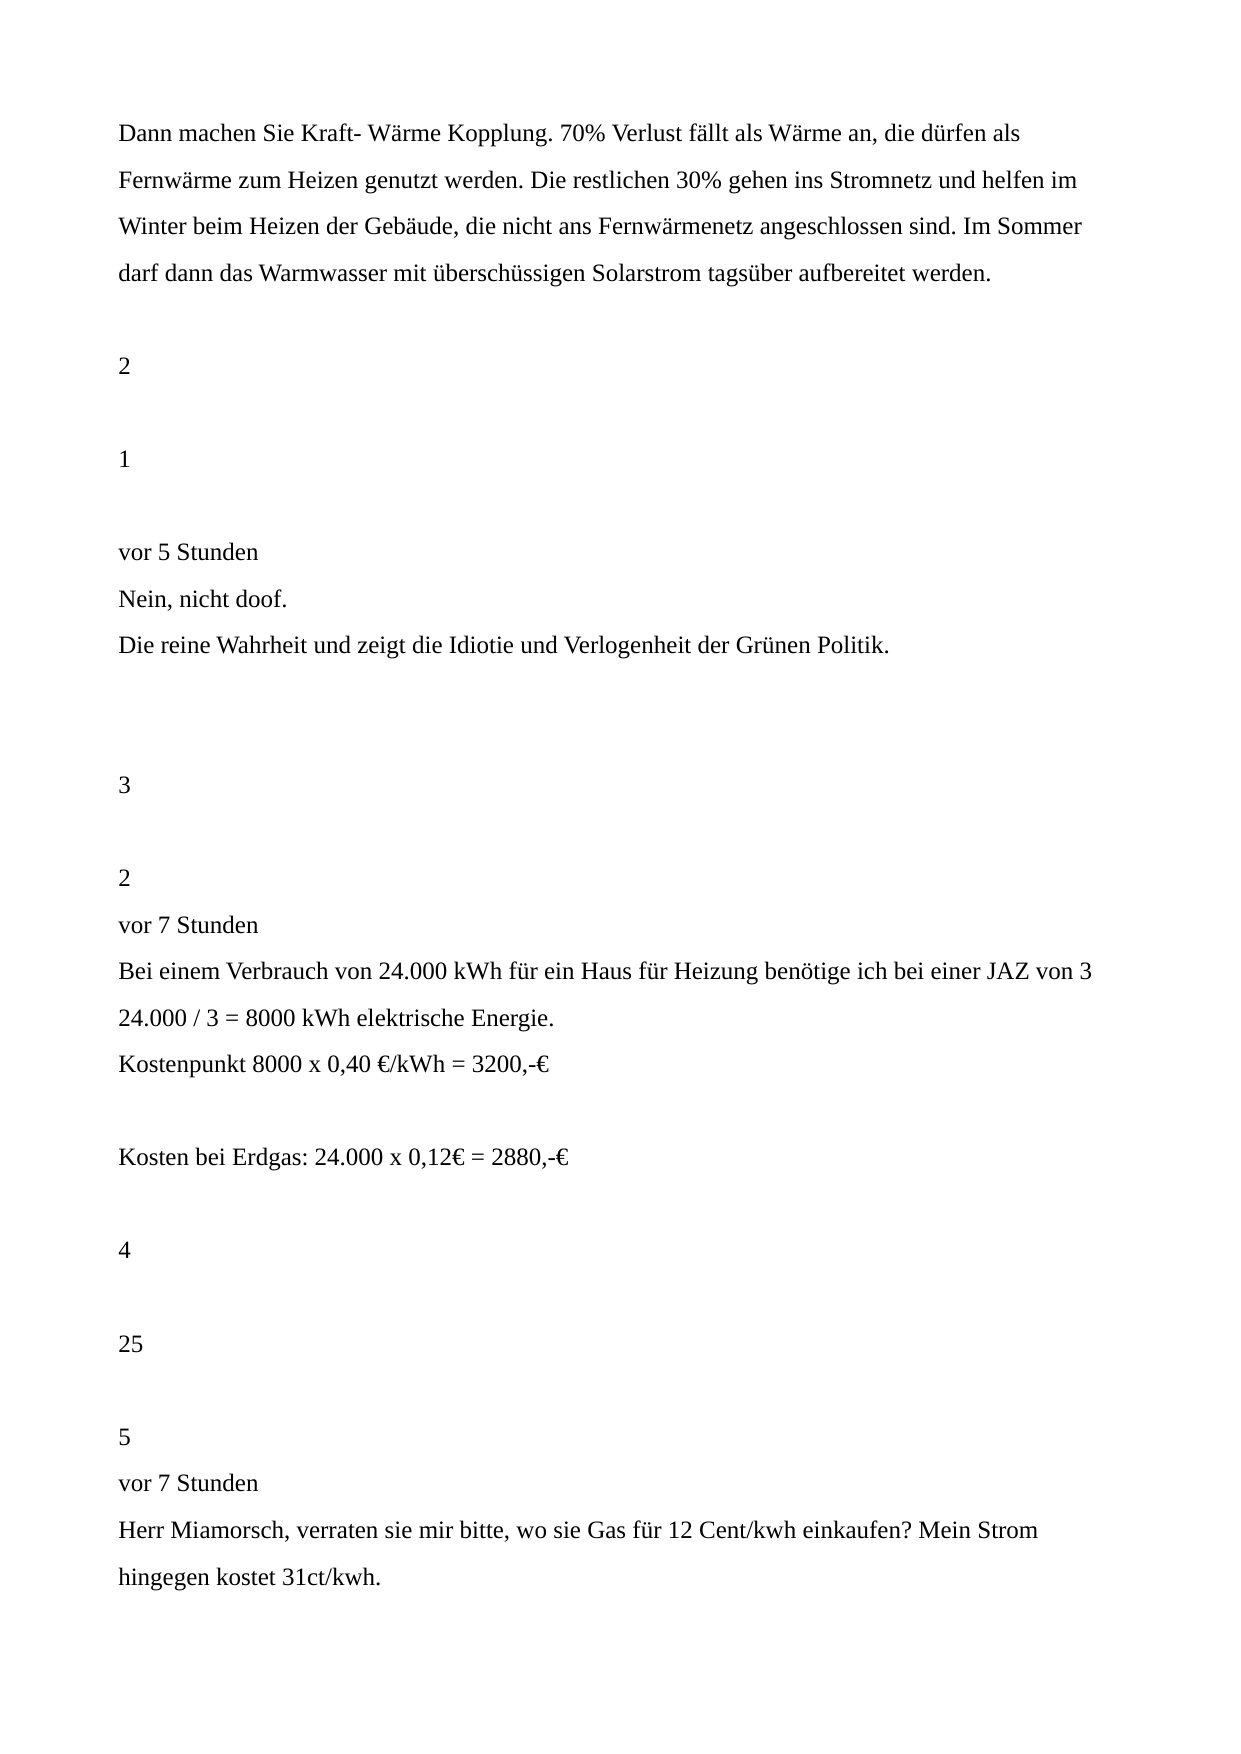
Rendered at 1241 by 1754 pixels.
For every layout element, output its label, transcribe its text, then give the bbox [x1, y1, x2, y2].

text vor 7 Stunden [118, 1468, 1122, 1497]
text Herr Miamorsch, verraten sie mir bitte, wo sie Gas für 12 Cent/kwh einkaufen? Mein Strom hingegen kostet 31ct/kwh. [118, 1515, 1122, 1590]
text 1 [118, 444, 1122, 473]
text Bei einem Verbrauch von 24.000 kWh für ein Haus für Heizung benötige ich bei einer JAZ von 3 [118, 956, 1122, 985]
text vor 5 Stunden [118, 537, 1122, 566]
text Dann machen Sie Kraft- Wärme Kopplung. 70% Verlust fällt als Wärme an, die dürfen als Fernwärme zum Heizen genutzt werden. Die restlichen 30% gehen ins Stromnetz und helfen im Winter beim Heizen der Gebäude, die nicht ans Fernwärmenetz angeschlossen sind. Im Sommer darf dann das Warmwasser mit überschüssigen Solarstrom tagsüber aufbereitet werden. [118, 118, 1122, 287]
text Kostenpunkt 8000 x 0,40 €/kWh = 3200,-€ [118, 1049, 1122, 1078]
text 5 [118, 1422, 1122, 1451]
text 2 [118, 863, 1122, 892]
text vor 7 Stunden [118, 910, 1122, 938]
text 25 [118, 1329, 1122, 1357]
text Die reine Wahrheit und zeigt die Idiotie und Verlogenheit der Grünen Politik. [118, 630, 1122, 659]
text 3 [118, 770, 1122, 799]
text 2 [118, 351, 1122, 380]
text Kosten bei Erdgas: 24.000 x 0,12€ = 2880,-€ [118, 1142, 1122, 1171]
text 24.000 / 3 = 8000 kWh elektrische Energie. [118, 1003, 1122, 1032]
text 4 [118, 1236, 1122, 1264]
text Nein, nicht doof. [118, 584, 1122, 612]
